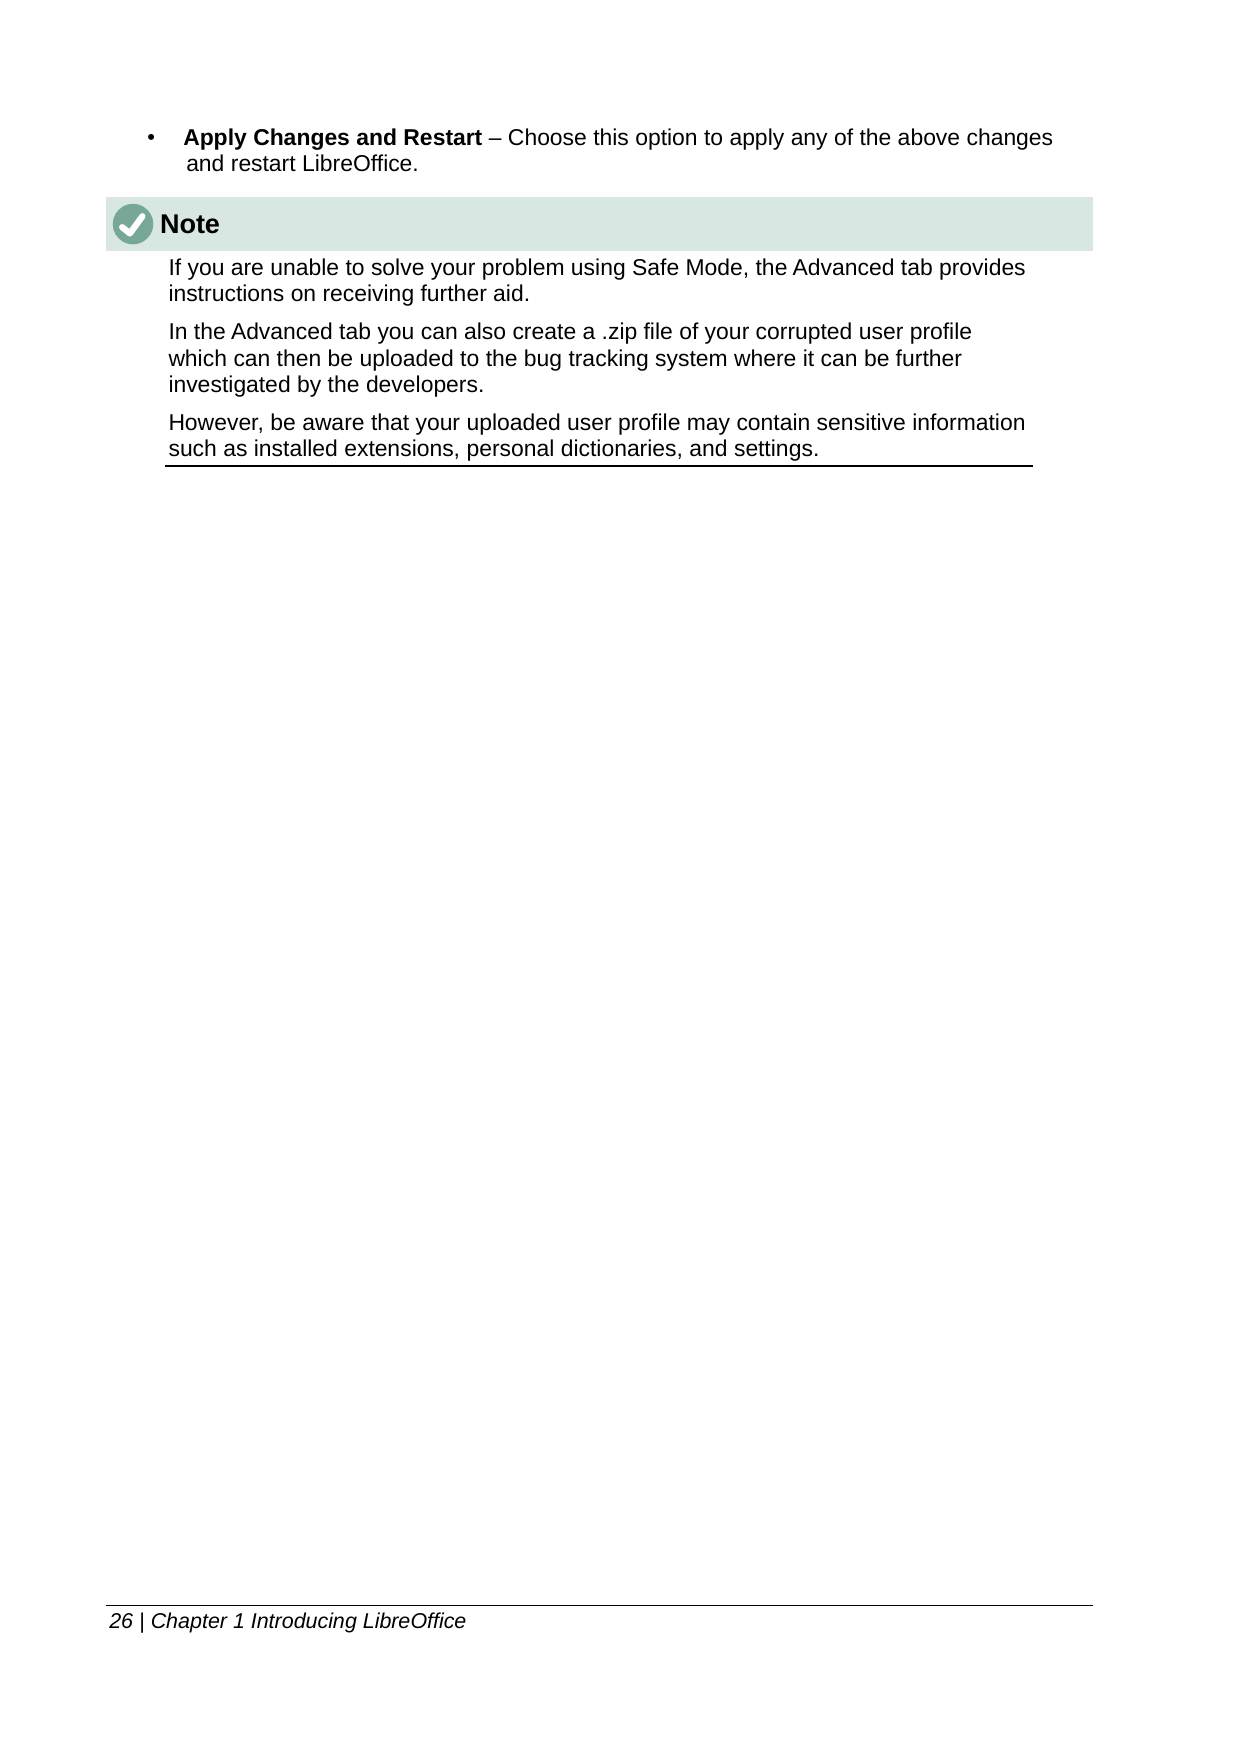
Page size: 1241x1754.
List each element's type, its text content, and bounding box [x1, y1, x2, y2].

list Apply Changes and Restart – Choose this option to apply any of the above changes and restart LibreOffice. [144, 121, 1093, 179]
subtitle Note [106, 197, 1093, 251]
text If you are unable to solve your problem using Safe Mode, the Advanced tab provides instructions on receiving further aid. [165, 251, 1033, 306]
text In the Advanced tab you can also create a .zip file of your corrupted user profile which can then be uploaded to the bug tracking system where it can be further investigated by the developers. [165, 315, 1033, 397]
text However, be aware that your uploaded user profile may contain sensitive information such as installed extensions, personal dictionaries, and settings. [165, 406, 1033, 465]
